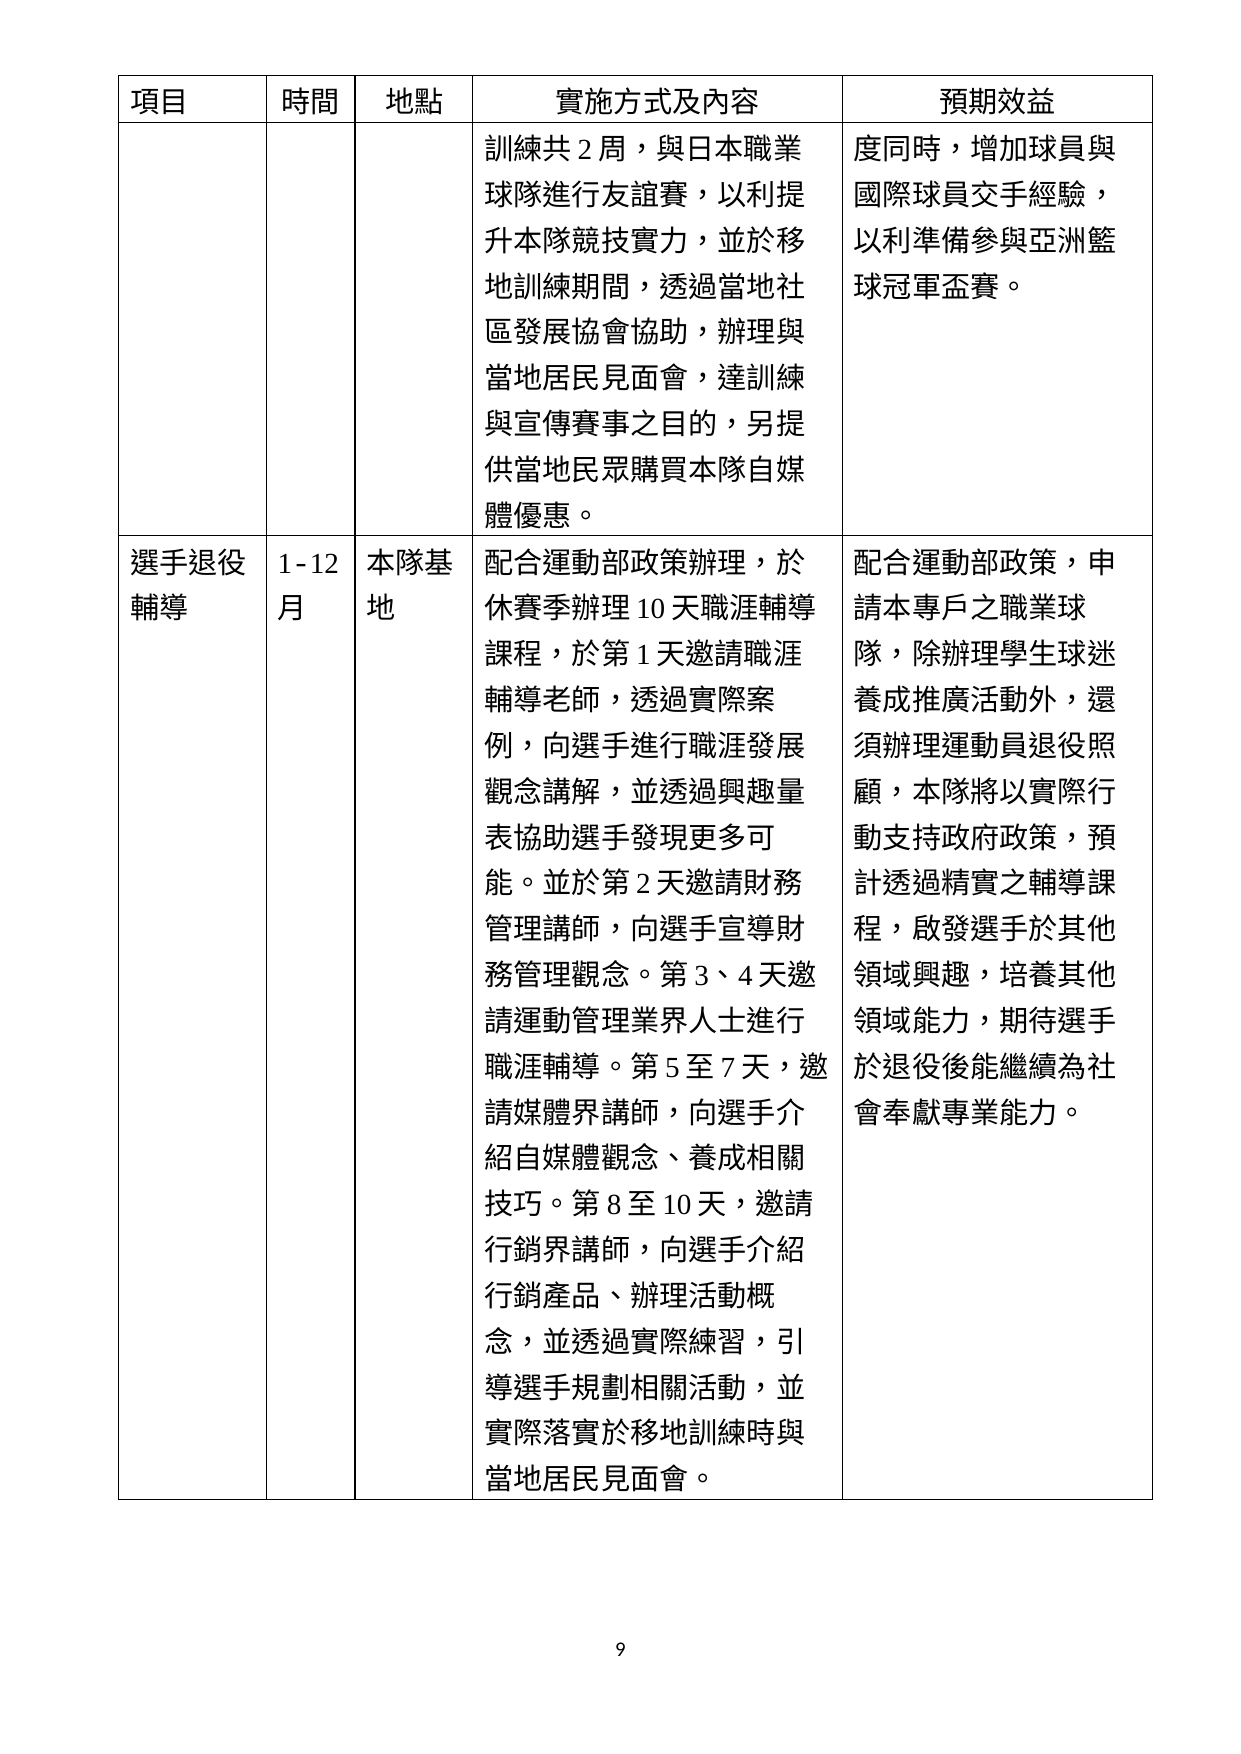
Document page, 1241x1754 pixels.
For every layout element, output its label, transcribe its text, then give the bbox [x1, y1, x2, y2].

table_header 實施方式及內容 [473, 76, 842, 122]
table_cell 本隊基地 [356, 536, 472, 1499]
table_cell [356, 123, 472, 535]
table_cell 訓練共2周，與日本職業球隊進行友誼賽，以利提升本隊競技實力，並於移地訓練期間，透過當地社區發展協會協助，辦理與當地居民見面會，達訓練與宣傳賽事之目的，另提供當地民眾購買本隊自媒體優惠。 [473, 123, 842, 535]
table_cell 配合運動部政策，申請本專戶之職業球隊，除辦理學生球迷養成推廣活動外，還須辦理運動員退役照顧，本隊將以實際行動支持政府政策，預計透過精實之輔導課程，啟發選手於其他領域興趣，培養其他領域能力，期待選手於退役後能繼續為社會奉獻專業能力。 [843, 536, 1152, 1499]
table_cell 1-12月 [267, 536, 354, 1499]
table_cell [119, 123, 266, 535]
table_header 預期效益 [843, 76, 1152, 122]
table_cell 配合運動部政策辦理，於休賽季辦理10天職涯輔導課程，於第1天邀請職涯輔導老師，透過實際案例，向選手進行職涯發展觀念講解，並透過興趣量表協助選手發現更多可能。並於第2天邀請財務管理講師，向選手宣導財務管理觀念。第3、4天邀請運動管理業界人士進行職涯輔導。第5至7天，邀請媒體界講師，向選手介紹自媒體觀念、養成相關技巧。第8至10天，邀請行銷界講師，向選手介紹行銷產品、辦理活動概念，並透過實際練習，引導選手規劃相關活動，並實際落實於移地訓練時與當地居民見面會。 [473, 536, 842, 1499]
table_cell 度同時，增加球員與國際球員交手經驗，以利準備參與亞洲籃球冠軍盃賽。 [843, 123, 1152, 535]
table_header 地點 [356, 76, 472, 122]
table_cell 選手退役輔導 [119, 536, 266, 1499]
table_header 時間 [267, 76, 354, 122]
table_cell [267, 123, 354, 535]
table_header 項目 [119, 76, 266, 122]
